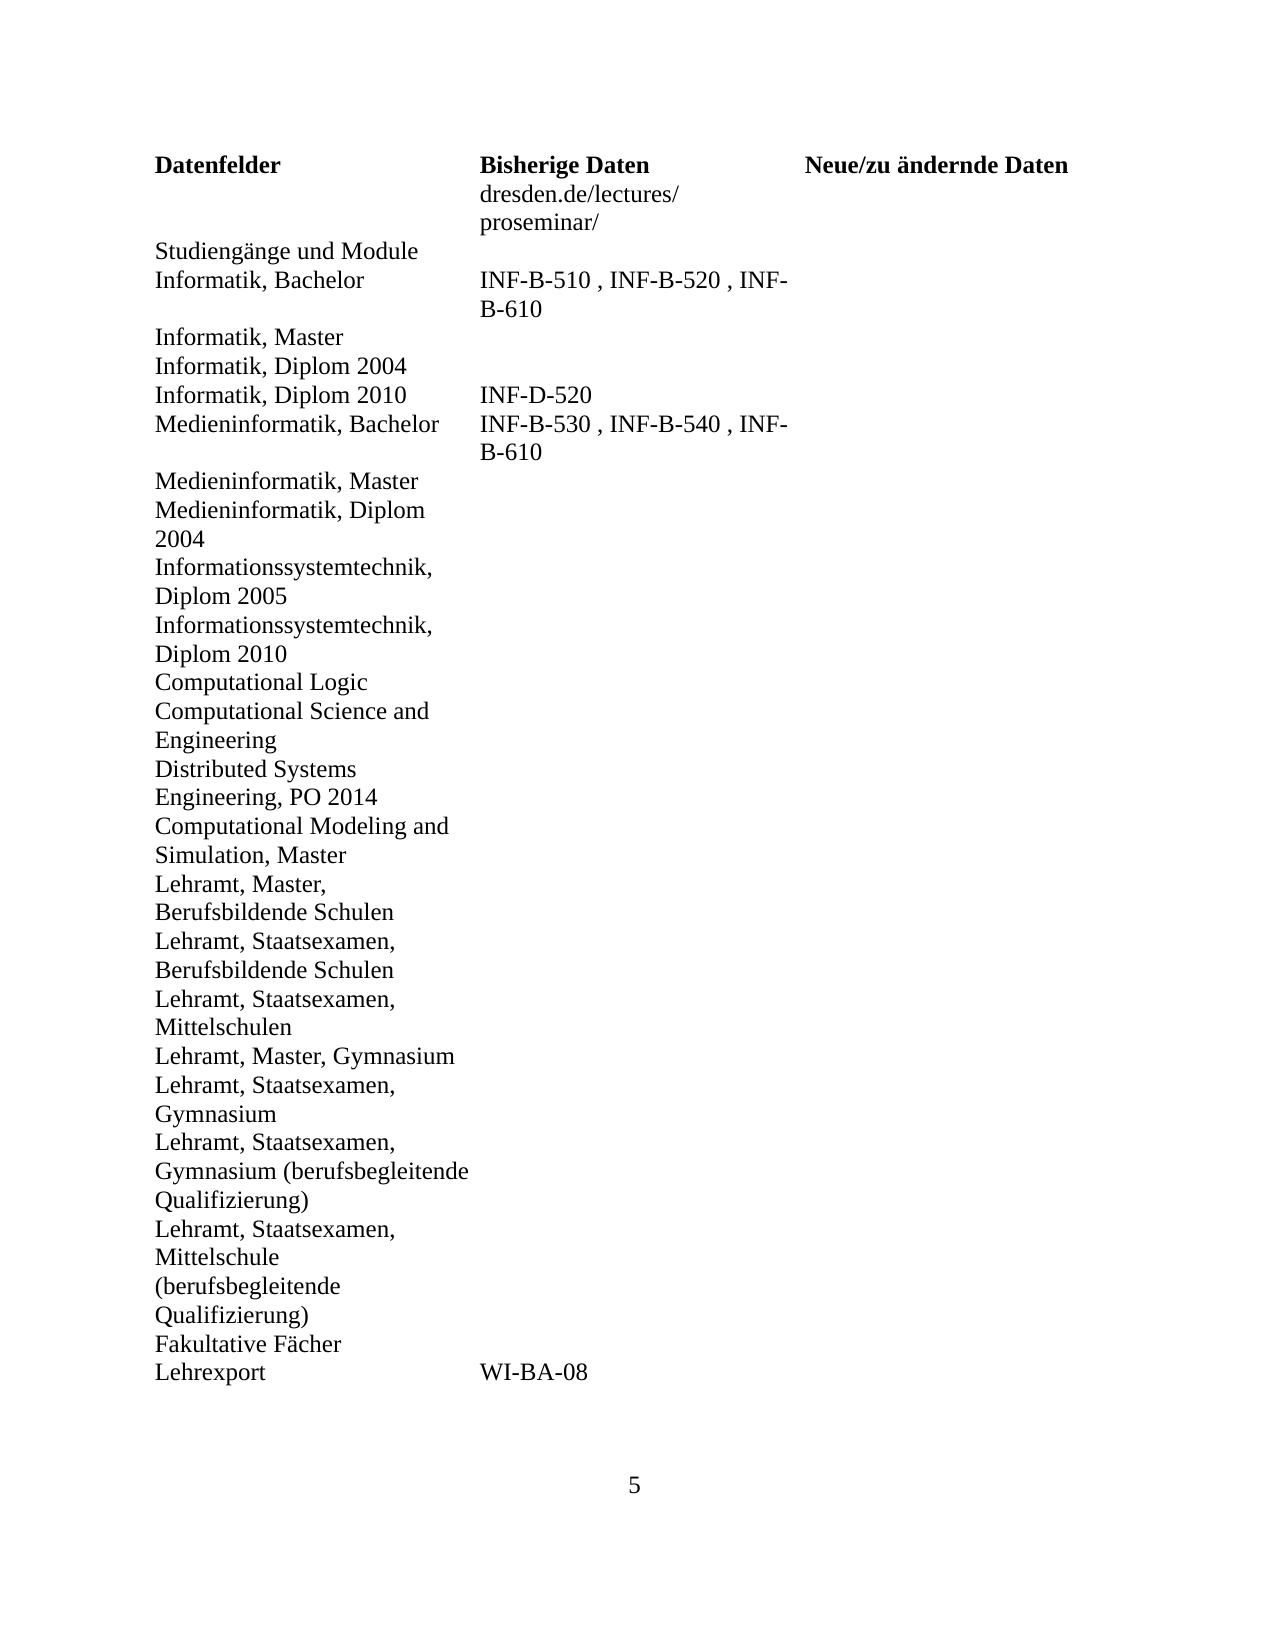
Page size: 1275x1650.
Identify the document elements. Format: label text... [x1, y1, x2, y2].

table_cell Informatik, Bachelor [150, 265, 475, 322]
table_cell [800, 754, 1125, 811]
table_cell [475, 754, 800, 811]
table_header Neue/zu ändernde Daten [800, 150, 1125, 179]
table_cell [800, 553, 1125, 610]
table_cell [475, 668, 800, 696]
table_cell Informationssystemtechnik, Diplom 2005 [150, 553, 475, 610]
table_cell [800, 380, 1125, 409]
table_cell [475, 1329, 800, 1357]
table_cell Lehramt, Staatsexamen, Mittelschulen [150, 984, 475, 1041]
table_cell Lehrexport [150, 1358, 475, 1386]
table_cell Informatik, Diplom 2010 [150, 380, 475, 409]
table_cell Medieninformatik, Diplom 2004 [150, 495, 475, 552]
table_cell [800, 1128, 1125, 1214]
table_cell [800, 1041, 1125, 1070]
table_cell Lehramt, Master, Berufsbildende Schulen [150, 869, 475, 926]
table_cell INF-D-520 [475, 380, 800, 409]
table_cell [475, 811, 800, 869]
table_cell [475, 323, 800, 351]
table_cell [475, 1214, 800, 1329]
table_cell Computational Logic [150, 668, 475, 696]
table_cell Medieninformatik, Master [150, 466, 475, 495]
table_cell [475, 351, 800, 380]
table_cell [800, 265, 1125, 322]
table_header Bisherige Daten [475, 150, 800, 179]
table_cell [800, 236, 1125, 265]
table_cell [475, 610, 800, 667]
table_cell [800, 351, 1125, 380]
table_cell [475, 1041, 800, 1070]
table_cell [150, 179, 475, 236]
table_cell Studiengänge und Module [150, 236, 475, 265]
table_cell Lehramt, Staatsexamen, Gymnasium (berufsbegleitende Qualifizierung) [150, 1128, 475, 1214]
table_cell [800, 668, 1125, 696]
table_cell [800, 869, 1125, 926]
table_cell [800, 1358, 1125, 1386]
table_cell Distributed Systems Engineering, PO 2014 [150, 754, 475, 811]
table_cell [475, 495, 800, 552]
table_cell [800, 696, 1125, 754]
table_cell [800, 409, 1125, 466]
table_cell [800, 811, 1125, 869]
table_cell [475, 926, 800, 984]
table_cell [475, 1128, 800, 1214]
table_cell Computational Modeling and Simulation, Master [150, 811, 475, 869]
table_cell [475, 869, 800, 926]
table_cell Informationssystemtechnik, Diplom 2010 [150, 610, 475, 667]
table_cell Lehramt, Staatsexamen, Gymnasium [150, 1070, 475, 1127]
table_cell [800, 323, 1125, 351]
table_cell [800, 179, 1125, 236]
table_cell [800, 926, 1125, 984]
table_cell [475, 553, 800, 610]
table_cell Medieninformatik, Bachelor [150, 409, 475, 466]
table_cell Computational Science and Engineering [150, 696, 475, 754]
table_cell [800, 466, 1125, 495]
table_cell [800, 1070, 1125, 1127]
table_cell Fakultative Fächer [150, 1329, 475, 1357]
table_header Datenfelder [150, 150, 475, 179]
table_cell Lehramt, Staatsexamen, Berufsbildende Schulen [150, 926, 475, 984]
table_cell WI-BA-08 [475, 1358, 800, 1386]
table_cell [800, 610, 1125, 667]
table_cell [475, 696, 800, 754]
table_cell Lehramt, Master, Gymnasium [150, 1041, 475, 1070]
table_cell [475, 236, 800, 265]
table_cell [475, 984, 800, 1041]
table_cell [800, 495, 1125, 552]
table_cell INF-B-510 , INF-B-520 , INF-B-610 [475, 265, 800, 322]
table_cell Lehramt, Staatsexamen, Mittelschule (berufsbegleitende Qualifizierung) [150, 1214, 475, 1329]
table_cell [475, 1070, 800, 1127]
table_cell Informatik, Diplom 2004 [150, 351, 475, 380]
table_cell [800, 984, 1125, 1041]
table_cell INF-B-530 , INF-B-540 , INF-B-610 [475, 409, 800, 466]
table_cell dresden.de/lectures/proseminar/ [475, 179, 800, 236]
table_cell [800, 1214, 1125, 1329]
table_cell [475, 466, 800, 495]
table_cell Informatik, Master [150, 323, 475, 351]
table_cell [800, 1329, 1125, 1357]
